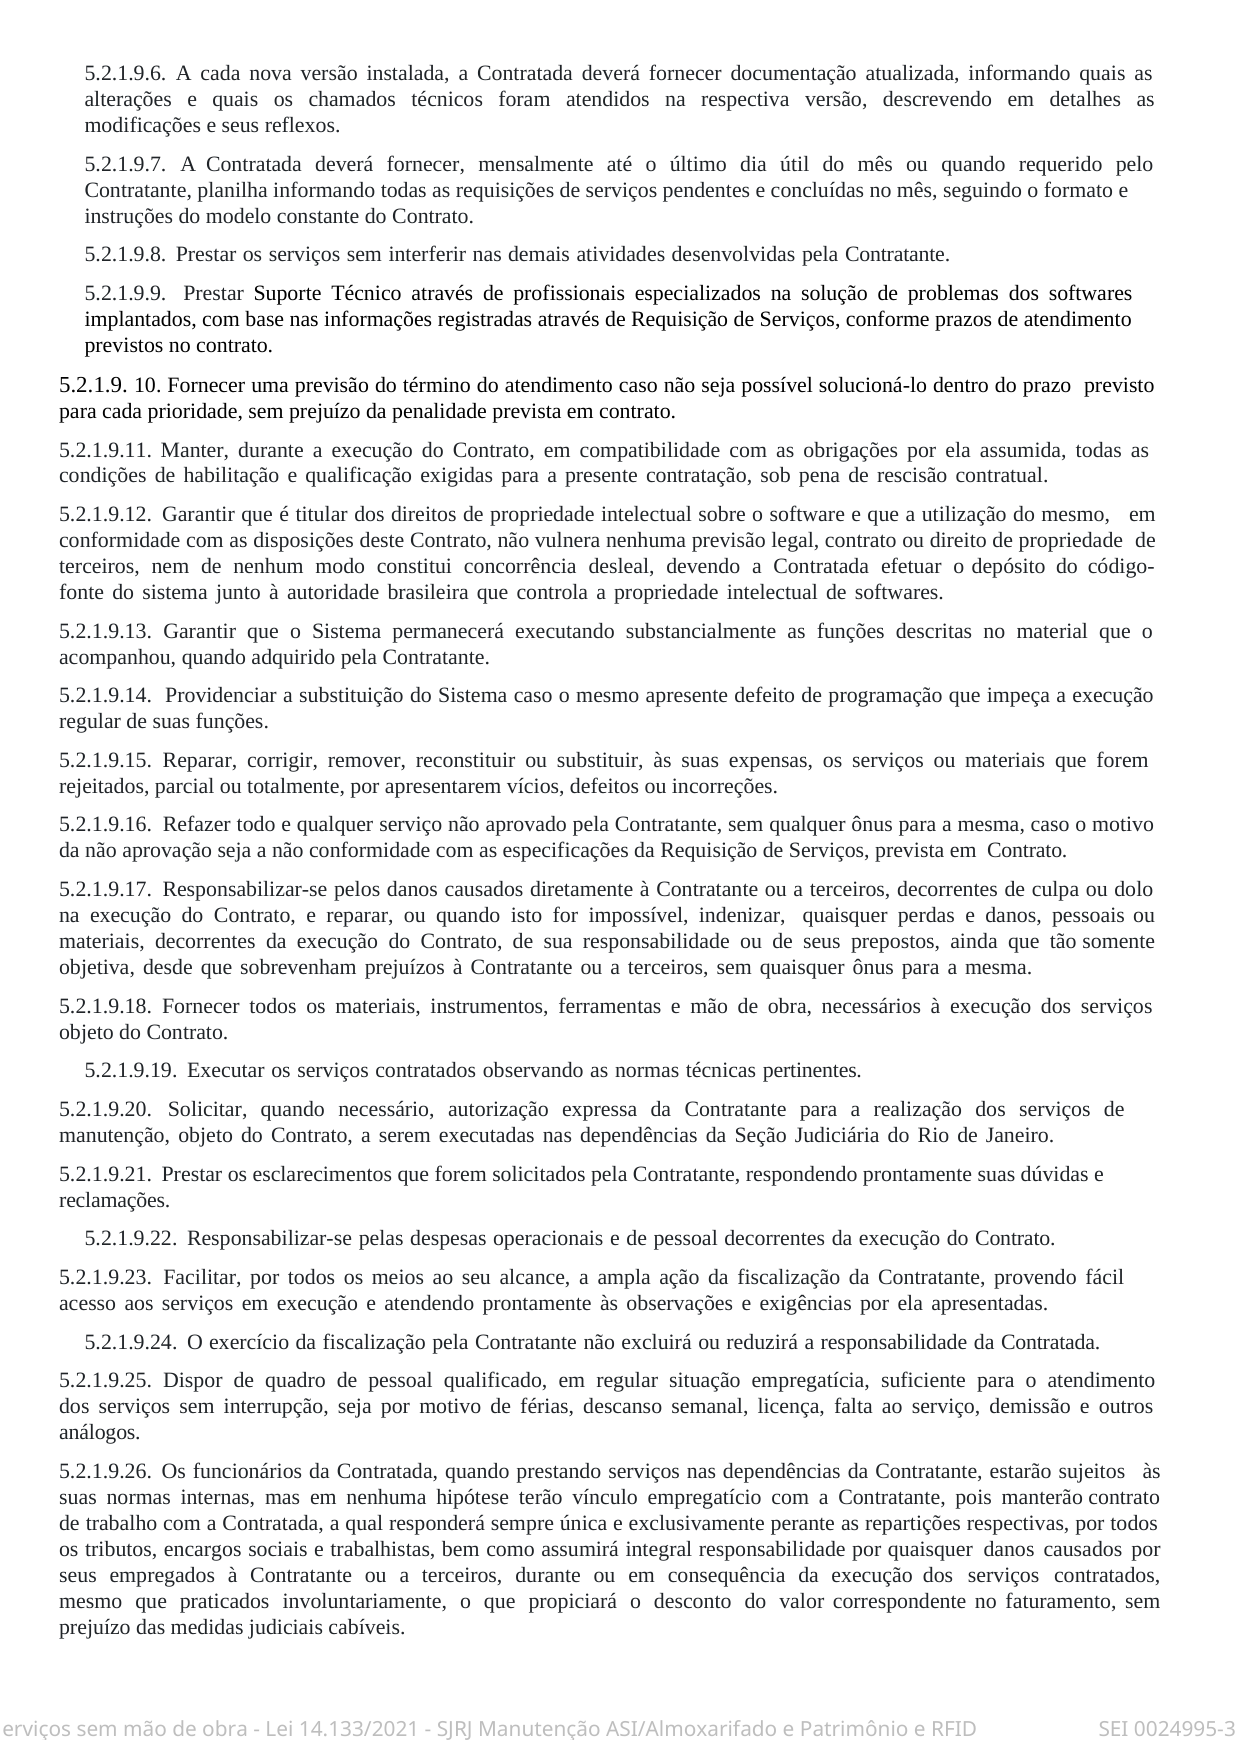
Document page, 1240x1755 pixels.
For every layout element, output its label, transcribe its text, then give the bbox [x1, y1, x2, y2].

list Solicitar, quando necessário, autorização expressa da Contratante para a realização dos serviços de manutenção, objeto do Contrato, a serem executadas nas dependências da Seção Judiciária do Rio de Janeiro. [59, 1096, 1154, 1147]
list Os funcionários da Contratada, quando prestando serviços nas dependências da Contratante, estarão sujeitos às suas normas internas, mas em nenhuma hipótese terão vínculo empregatício com a Contratante, pois manterão contrato de trabalho com a Contratada, a qual responderá sempre única e exclusivamente perante as repartições respectivas, por todos os tributos, encargos sociais e trabalhistas, bem como assumirá integral responsabilidade por quaisquer danos causados por seus empregados à Contratante ou a terceiros, durante ou em consequência da execução dos serviços contratados, mesmo que praticados involuntariamente, o que propiciará o desconto do valor correspondente no faturamento, sem prejuízo das medidas judiciais cabíveis. [59, 1458, 1161, 1639]
list Garantir que o Sistema permanecerá executando substancialmente as funções descritas no material que o acompanhou, quando adquirido pela Contratante. [59, 618, 1155, 669]
list Responsabilizar-se pelas despesas operacionais e de pessoal decorrentes da execução do Contrato. [84, 1225, 1181, 1251]
list Prestar Suporte Técnico através de profissionais especializados na solução de problemas dos softwares implantados, com base nas informações registradas através de Requisição de Serviços, conforme prazos de atendimento previstos no contrato. [84, 280, 1163, 357]
list Reparar, corrigir, remover, reconstituir ou substituir, às suas expensas, os serviços ou materiais que forem rejeitados, parcial ou totalmente, por apresentarem vícios, defeitos ou incorreções. [59, 747, 1150, 798]
list Prestar os esclarecimentos que forem solicitados pela Contratante, respondendo prontamente suas dúvidas e reclamações. [59, 1161, 1157, 1212]
list Dispor de quadro de pessoal qualificado, em regular situação empregatícia, suficiente para o atendimento dos serviços sem interrupção, seja por motivo de férias, descanso semanal, licença, falta ao serviço, demissão e outros análogos. [59, 1367, 1155, 1444]
list A cada nova versão instalada, a Contratada deverá fornecer documentação atualizada, informando quais as alterações e quais os chamados técnicos foram atendidos na respectiva versão, descrevendo em detalhes as modificações e seus reflexos. [84, 60, 1155, 137]
list Providenciar a substituição do Sistema caso o mesmo apresente defeito de programação que impeça a execução regular de suas funções. [59, 682, 1156, 733]
list Executar os serviços contratados observando as normas técnicas pertinentes. [84, 1057, 1181, 1083]
list Garantir que é titular dos direitos de propriedade intelectual sobre o software e que a utilização do mesmo, em conformidade com as disposições deste Contrato, não vulnera nenhuma previsão legal, contrato ou direito de propriedade de terceiros, nem de nenhum modo constitui concorrência desleal, devendo a Contratada efetuar o depósito do código-fonte do sistema junto à autoridade brasileira que controla a propriedade intelectual de softwares. [59, 501, 1156, 604]
list O exercício da fiscalização pela Contratante não excluirá ou reduzirá a responsabilidade da Contratada. [84, 1329, 1181, 1354]
list Prestar os serviços sem interferir nas demais atividades desenvolvidas pela Contratante. [84, 241, 1181, 267]
list Facilitar, por todos os meios ao seu alcance, a ampla ação da fiscalização da Contratante, provendo fácil acesso aos serviços em execução e atendendo prontamente às observações e exigências por ela apresentadas. [59, 1264, 1153, 1315]
list Responsabilizar-se pelos danos causados diretamente à Contratante ou a terceiros, decorrentes de culpa ou dolo na execução do Contrato, e reparar, ou quando isto for impossível, indenizar, quaisquer perdas e danos, pessoais ou materiais, decorrentes da execução do Contrato, de sua responsabilidade ou de seus prepostos, ainda que tão somente objetiva, desde que sobrevenham prejuízos à Contratante ou a terceiros, sem quaisquer ônus para a mesma. [59, 876, 1155, 979]
list Fornecer todos os materiais, instrumentos, ferramentas e mão de obra, necessários à execução dos serviços objeto do Contrato. [59, 993, 1155, 1044]
list 10. Fornecer uma previsão do término do atendimento caso não seja possível solucioná-lo dentro do prazo previsto para cada prioridade, sem prejuízo da penalidade prevista em contrato. [59, 371, 1154, 423]
list A Contratada deverá fornecer, mensalmente até o último dia útil do mês ou quando requerido pelo Contratante, planilha informando todas as requisições de serviços pendentes e concluídas no mês, seguindo o formato e instruções do modelo constante do Contrato. [84, 151, 1159, 228]
list Refazer todo e qualquer serviço não aprovado pela Contratante, sem qualquer ônus para a mesma, caso o motivo da não aprovação seja a não conformidade com as especificações da Requisição de Serviços, prevista em Contrato. [59, 811, 1156, 863]
list Manter, durante a execução do Contrato, em compatibilidade com as obrigações por ela assumida, todas as condições de habilitação e qualificação exigidas para a presente contratação, sob pena de rescisão contratual. [59, 437, 1152, 488]
